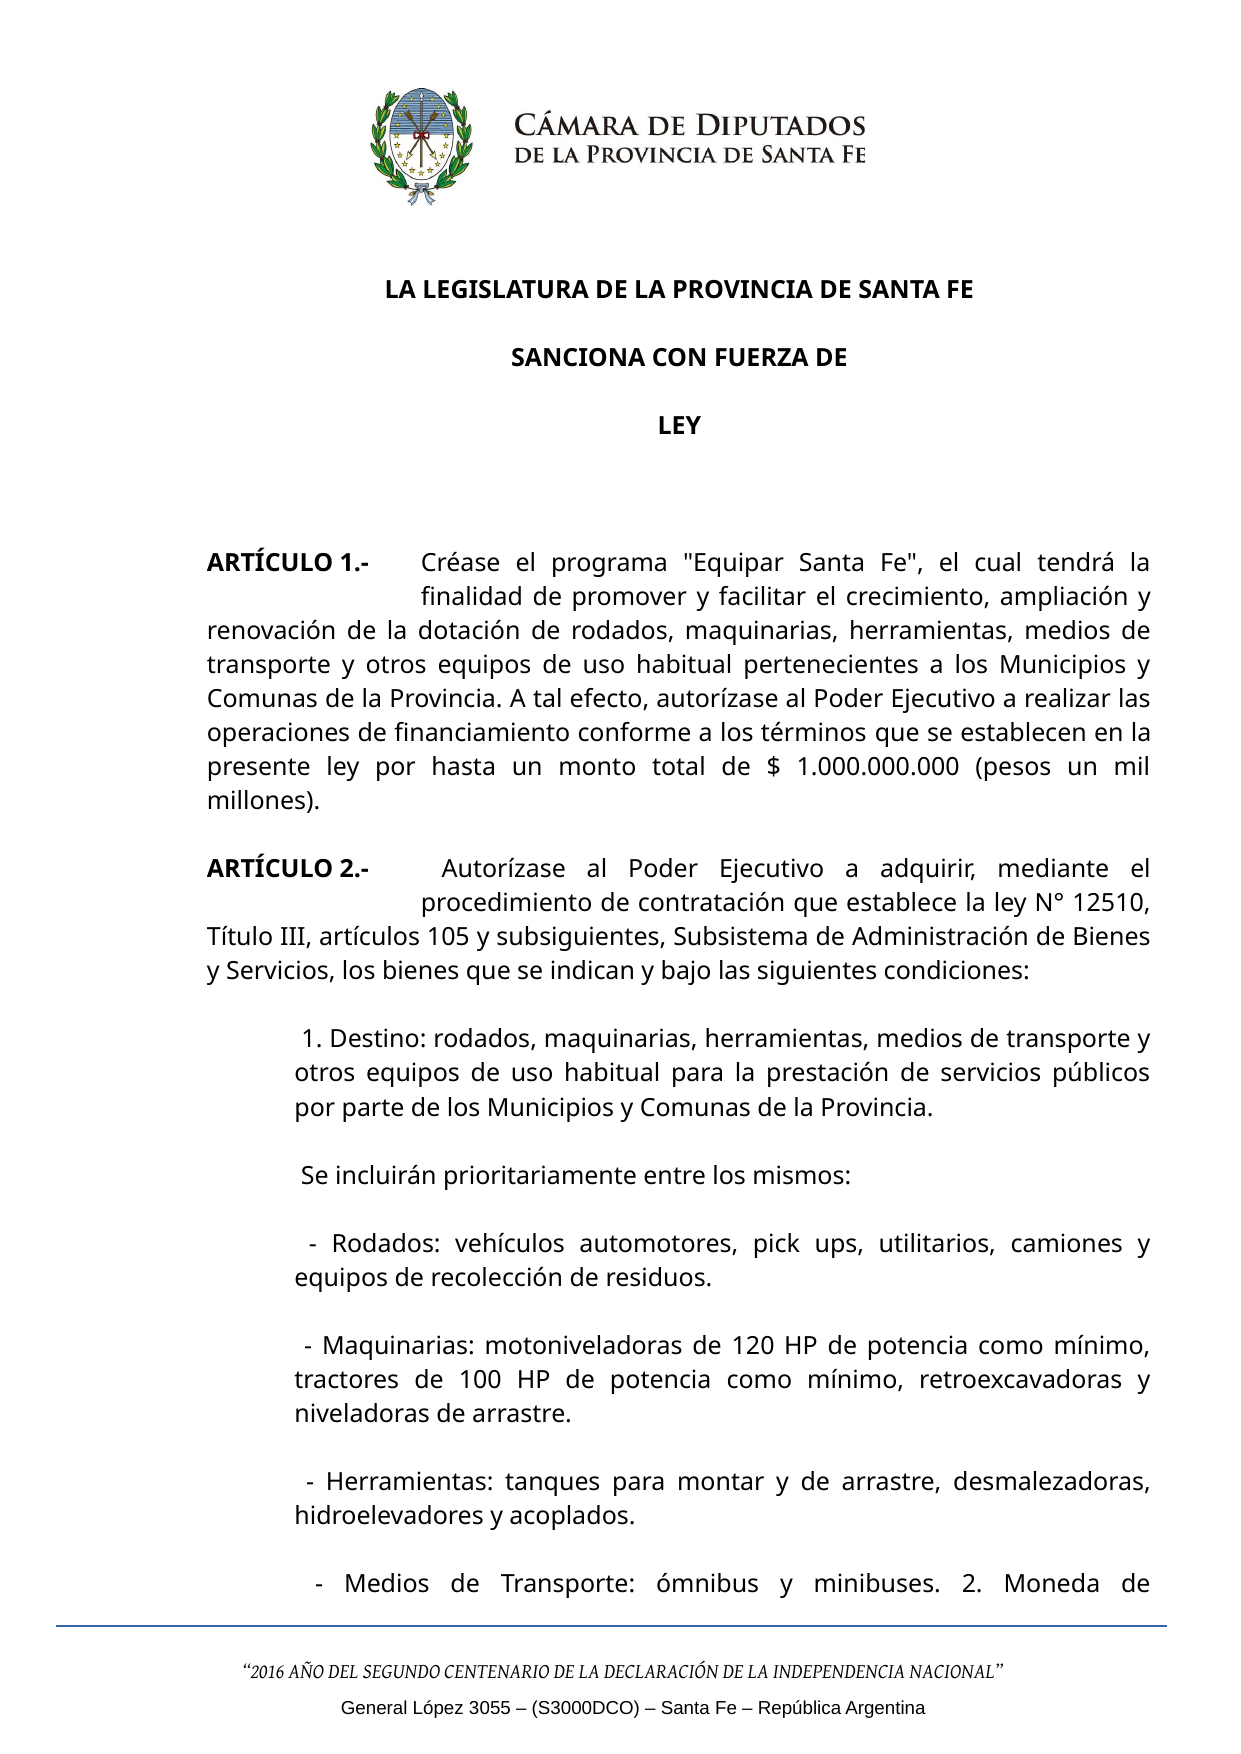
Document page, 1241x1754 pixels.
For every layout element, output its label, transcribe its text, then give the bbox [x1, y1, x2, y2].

table_header ARTÍCULO 2.- [207, 851, 421, 901]
text LA LEGISLATURA DE LA PROVINCIA DE SANTA FE [207, 272, 1152, 306]
text Créase el programa "Equipar Santa Fe", el cual tendrá la finalidad de promover y facilitar el crecimiento, ampliación y renovación de la dotación de rodados, maquinarias, herramientas, medios de transporte y otros equipos de uso habitual pertenecientes a los Municipios y Comunas de la Provincia. A tal efecto, autorízase al Poder Ejecutivo a realizar las operaciones de financiamiento conforme a los términos que se establecen en la presente ley por hasta un monto total de $ 1.000.000.000 (pesos un mil millones). [207, 544, 1152, 817]
text - Rodados: vehículos automotores, pick ups, utilitarios, camiones y equipos de recolección de residuos. [294, 1225, 1152, 1293]
text - Maquinarias: motoniveladoras de 120 HP de potencia como mínimo, tractores de 100 HP de potencia como mínimo, retroexcavadoras y niveladoras de arrastre. [294, 1328, 1152, 1430]
text - Herramientas: tanques para montar y de arrastre, desmalezadoras, hidroelevadores y acoplados. [294, 1464, 1152, 1532]
picture [370, 88, 866, 210]
text SANCIONA CON FUERZA DE [207, 340, 1152, 374]
text Se incluirán prioritariamente entre los mismos: [294, 1157, 1152, 1191]
text - Medios de Transporte: ómnibus y minibuses. 2. Moneda de [294, 1566, 1152, 1600]
text 1. Destino: rodados, maquinarias, herramientas, medios de transporte y otros equipos de uso habitual para la prestación de servicios públicos por parte de los Municipios y Comunas de la Provincia. [294, 1021, 1152, 1123]
text LEY [207, 408, 1152, 442]
table_header ARTÍCULO 1.- [207, 544, 421, 594]
text Autorízase al Poder Ejecutivo a adquirir, mediante el procedimiento de contratación que establece la ley N° 12510, Título III, artículos 105 y subsiguientes, Subsistema de Administración de Bienes y Servicios, los bienes que se indican y bajo las siguientes condiciones: [207, 851, 1152, 987]
